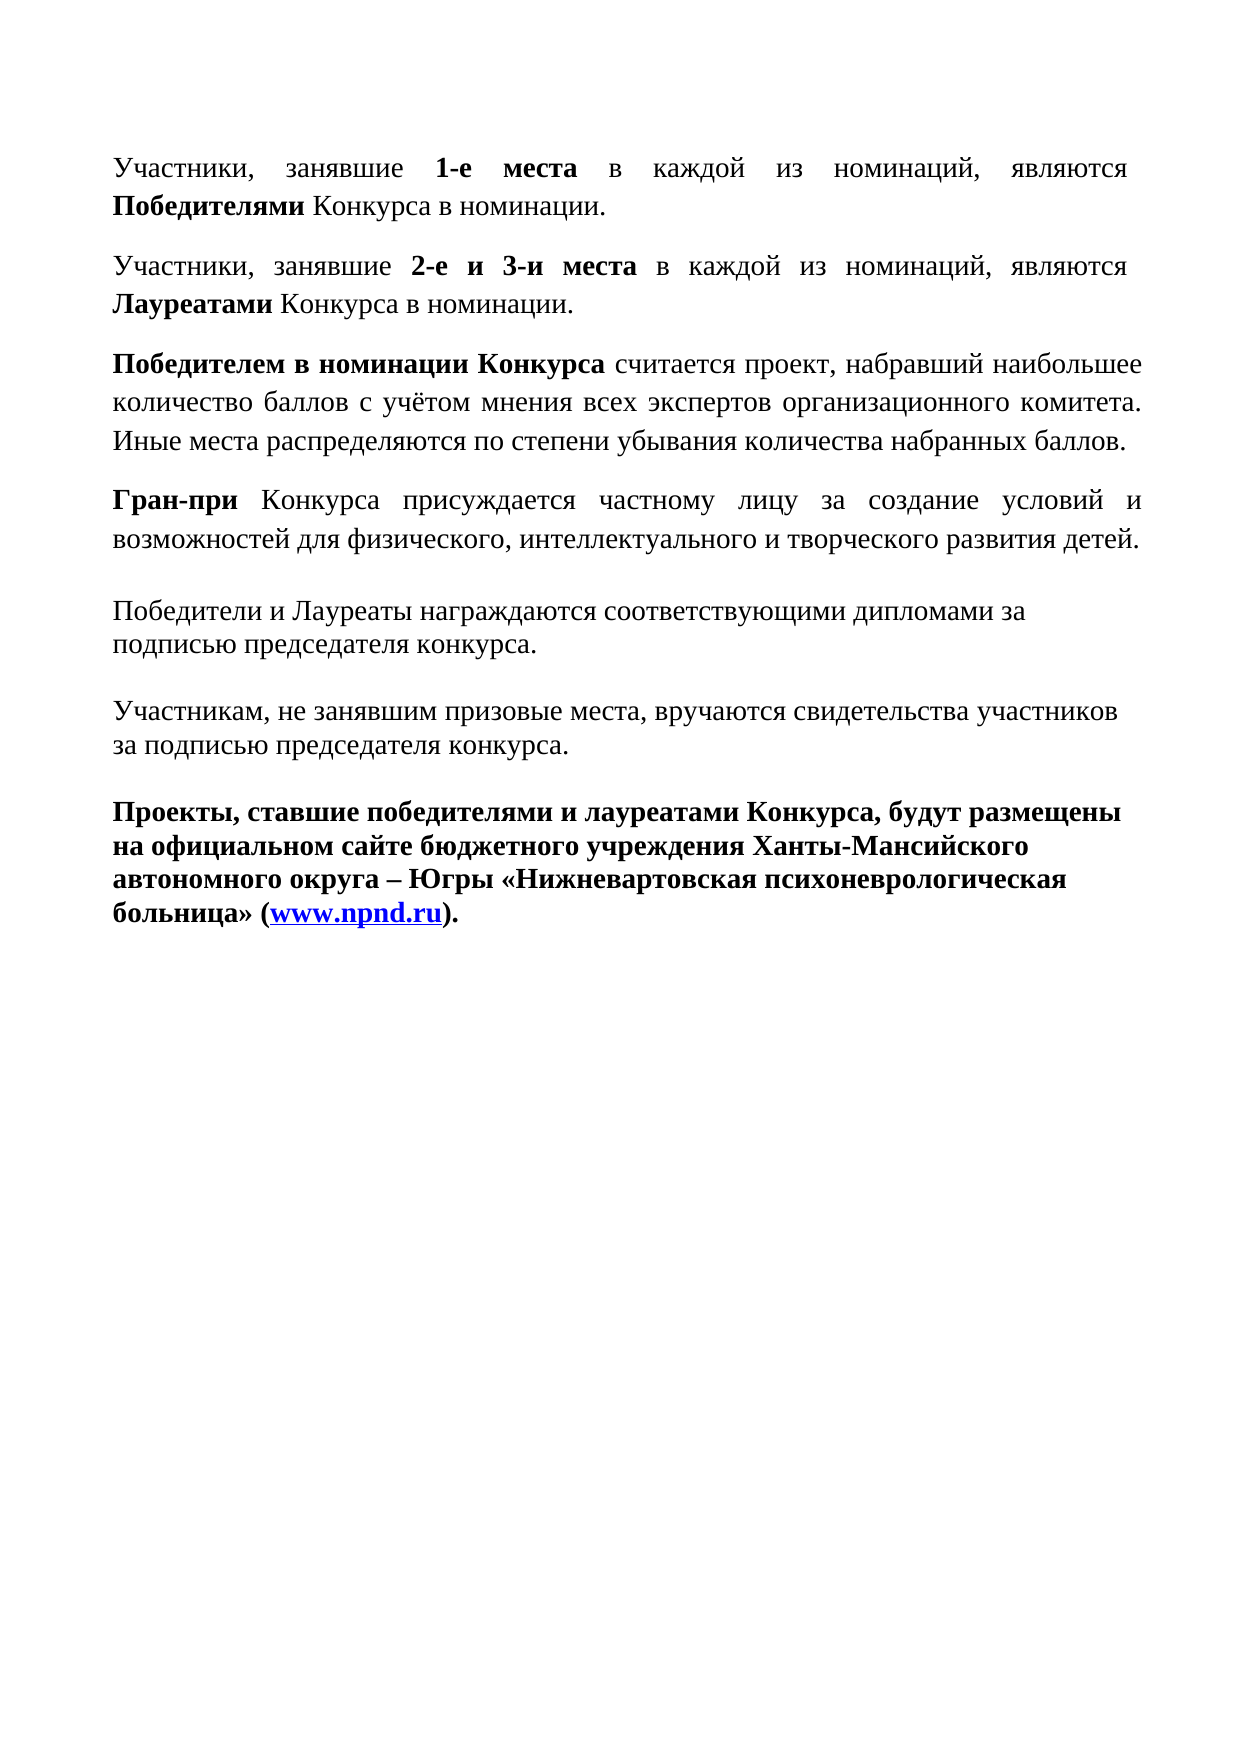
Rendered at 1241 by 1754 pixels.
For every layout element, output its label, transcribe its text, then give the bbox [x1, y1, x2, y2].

text Победителем в номинации Конкурса считается проект, набравший наибольшее количество баллов с учётом мнения всех экспертов организационного комитета. Иные места распределяются по степени убывания количества набранных баллов. [112, 346, 1142, 456]
text Участникам, не занявшим призовые места, вручаются свидетельства участников за подписью председателя конкурса. Проекты, ставшие победителями и лауреатами Конкурса, будут размещены на официальном сайте бюджетного учреждения Ханты-Мансийского автономного округа – Югры «Нижневартовская психоневрологическая больница» (www.npnd.ru). [112, 693, 1128, 928]
text Участники, занявшие 2-е и 3-и места в каждой из номинаций, являются Лауреатами Конкурса в номинации. [112, 248, 1128, 320]
text Победители и Лауреаты награждаются соответствующими дипломами за подписью председателя конкурса. [112, 593, 1128, 693]
text Гран-при Конкурса присуждается частному лицу за создание условий и возможностей для физического, интеллектуального и творческого развития детей. [112, 482, 1142, 554]
text Участники, занявшие 1-е места в каждой из номинаций, являются Победителями Конкурса в номинации. [112, 150, 1128, 222]
